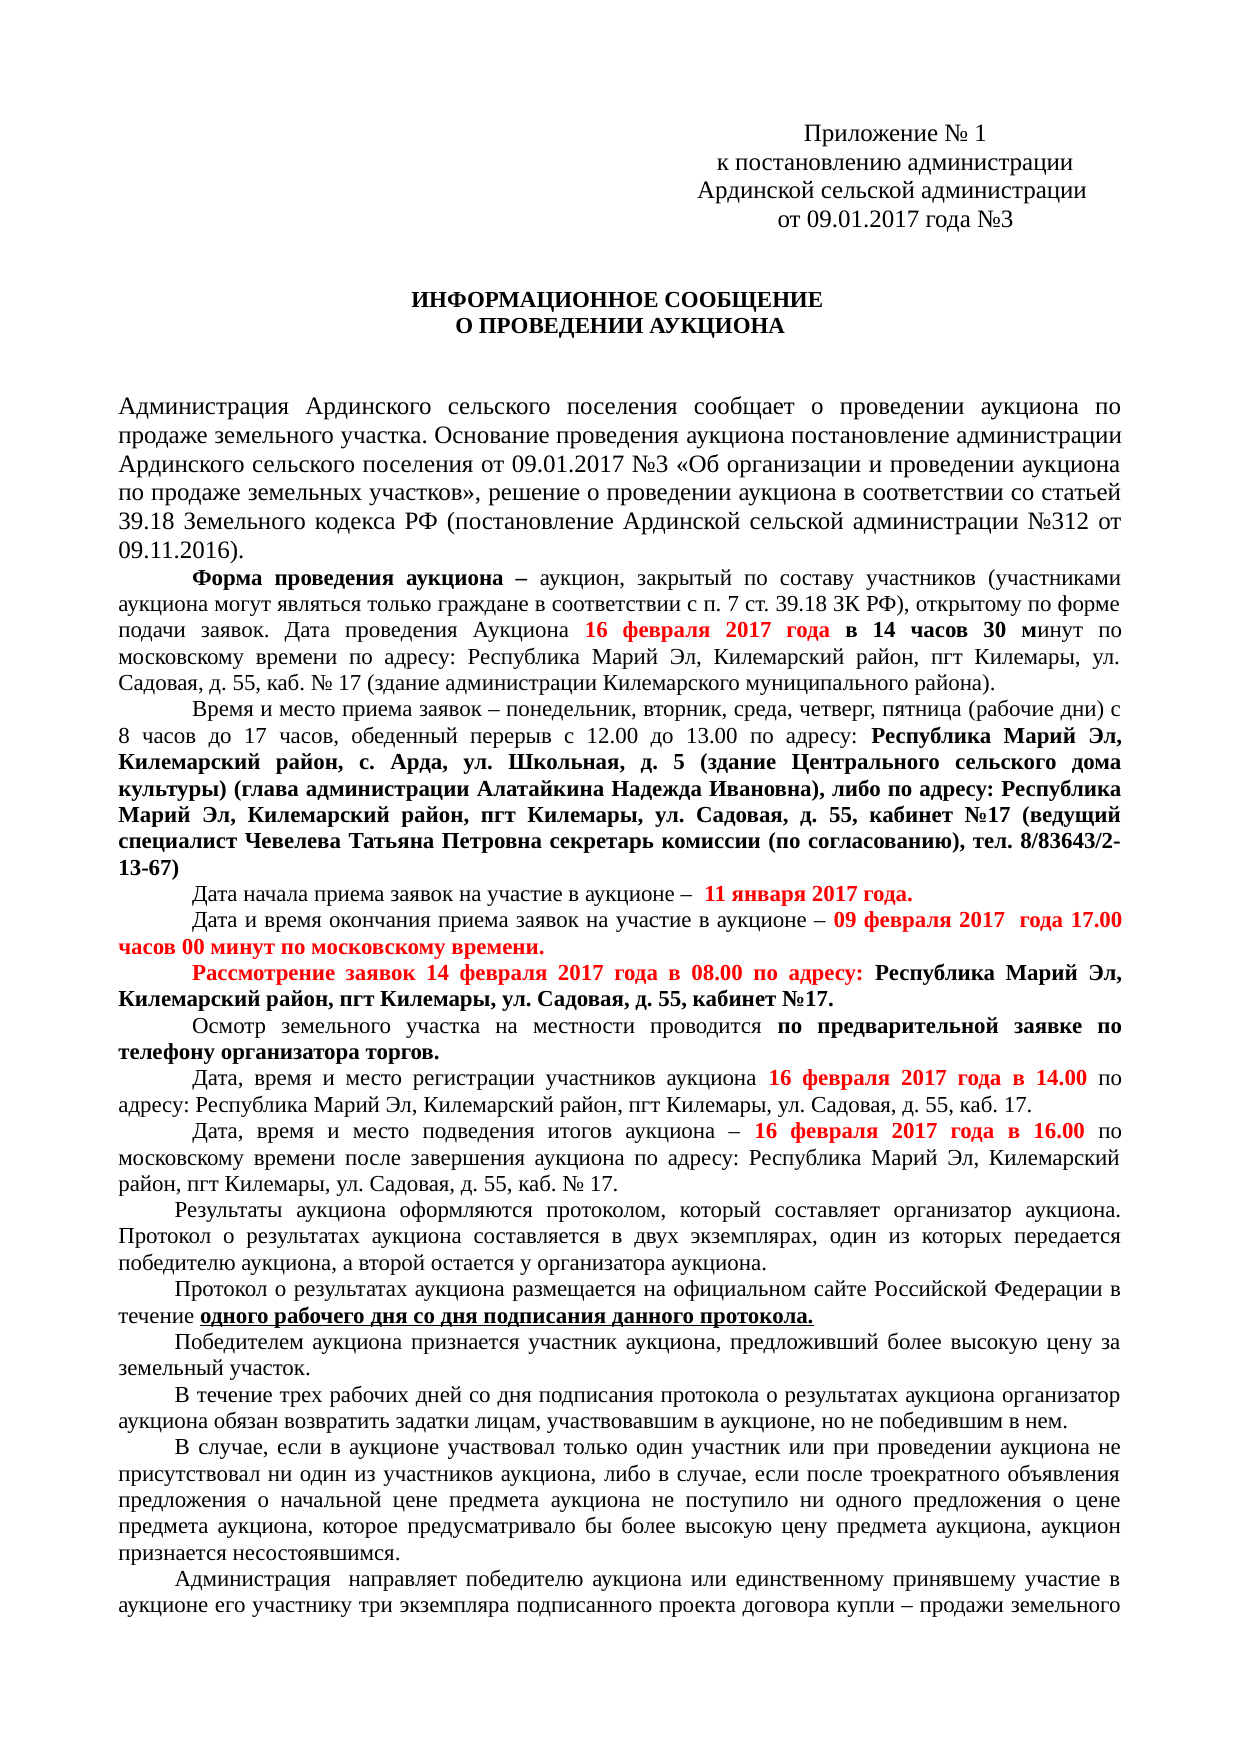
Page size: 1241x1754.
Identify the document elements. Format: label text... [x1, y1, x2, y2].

text от 09.01.2017 года №3 [668, 204, 1122, 233]
text Победителем аукциона признается участник аукциона, предложивший более высокую цену за земельный участок. [118, 1328, 1122, 1381]
text Администрация Ардинского сельского поселения сообщает о проведении аукциона по продаже земельного участка. Основание проведения аукциона постановление администрации Ардинского сельского поселения от 09.01.2017 №3 «Об организации и проведении аукциона по продаже земельных участков», решение о проведении аукциона в соответствии со статьей 39.18 Земельного кодекса РФ (постановление Ардинской сельской администрации №312 от 09.11.2016). [118, 391, 1122, 564]
text Осмотр земельного участка на местности проводится по предварительной заявке по телефону организатора торгов. [118, 1012, 1122, 1064]
text В течение трех рабочих дней со дня подписания протокола о результатах аукциона организатор аукциона обязан возвратить задатки лицам, участвовавшим в аукционе, но не победившим в нем. [118, 1381, 1122, 1433]
text Время и место приема заявок – понедельник, вторник, среда, четверг, пятница (рабочие дни) с 8 часов до 17 часов, обеденный перерыв с 12.00 до 13.00 по адресу: Республика Марий Эл, Килемарский район, с. Арда, ул. Школьная, д. 5 (здание Центрального сельского дома культуры) (глава администрации Алатайкина Надежда Ивановна), либо по адресу: Республика Марий Эл, Килемарский район, пгт Килемары, ул. Садовая, д. 55, кабинет №17 (ведущий специалист Чевелева Татьяна Петровна секретарь комиссии (по согласованию), тел. 8/83643/2-13-67) [118, 696, 1122, 880]
text Дата, время и место подведения итогов аукциона – 16 февраля 2017 года в 16.00 по московскому времени после завершения аукциона по адресу: Республика Марий Эл, Килемарский район, пгт Килемары, ул. Садовая, д. 55, каб. № 17. [118, 1117, 1122, 1196]
text ИНФОРМАЦИОННОЕ СООБЩЕНИЕ [118, 286, 1122, 312]
text Рассмотрение заявок 14 февраля 2017 года в 08.00 по адресу: Республика Марий Эл, Килемарский район, пгт Килемары, ул. Садовая, д. 55, кабинет №17. [118, 959, 1122, 1012]
text Результаты аукциона оформляются протоколом, который составляет организатор аукциона. Протокол о результатах аукциона составляется в двух экземплярах, один из которых передается победителю аукциона, а второй остается у организатора аукциона. [118, 1196, 1122, 1275]
text к постановлению администрации Ардинской сельской администрации [668, 147, 1122, 204]
text Дата и время окончания приема заявок на участие в аукционе – 09 февраля 2017 года 17.00 часов 00 минут по московскому времени. [118, 906, 1122, 959]
text Дата, время и место регистрации участников аукциона 16 февраля 2017 года в 14.00 по адресу: Республика Марий Эл, Килемарский район, пгт Килемары, ул. Садовая, д. 55, каб. 17. [118, 1064, 1122, 1117]
text В случае, если в аукционе участвовал только один участник или при проведении аукциона не присутствовал ни один из участников аукциона, либо в случае, если после троекратного объявления предложения о начальной цене предмета аукциона не поступило ни одного предложения о цене предмета аукциона, которое предусматривало бы более высокую цену предмета аукциона, аукцион признается несостоявшимся. [118, 1433, 1122, 1565]
text О ПРОВЕДЕНИИ АУКЦИОНА [118, 312, 1122, 338]
text Приложение № 1 [668, 118, 1122, 147]
text Администрация направляет победителю аукциона или единственному принявшему участие в аукционе его участнику три экземпляра подписанного проекта договора купли – продажи земельного [118, 1565, 1122, 1618]
text Дата начала приема заявок на участие в аукционе – 11 января 2017 года. [118, 880, 1122, 906]
text Форма проведения аукциона – аукцион, закрытый по составу участников (участниками аукциона могут являться только граждане в соответствии с п. 7 ст. 39.18 ЗК РФ), открытому по форме подачи заявок. Дата проведения Аукциона 16 февраля 2017 года в 14 часов 30 минут по московскому времени по адресу: Республика Марий Эл, Килемарский район, пгт Килемары, ул. Садовая, д. 55, каб. № 17 (здание администрации Килемарского муниципального района). [118, 564, 1122, 696]
text Протокол о результатах аукциона размещается на официальном сайте Российской Федерации в течение одного рабочего дня со дня подписания данного протокола. [118, 1275, 1122, 1328]
